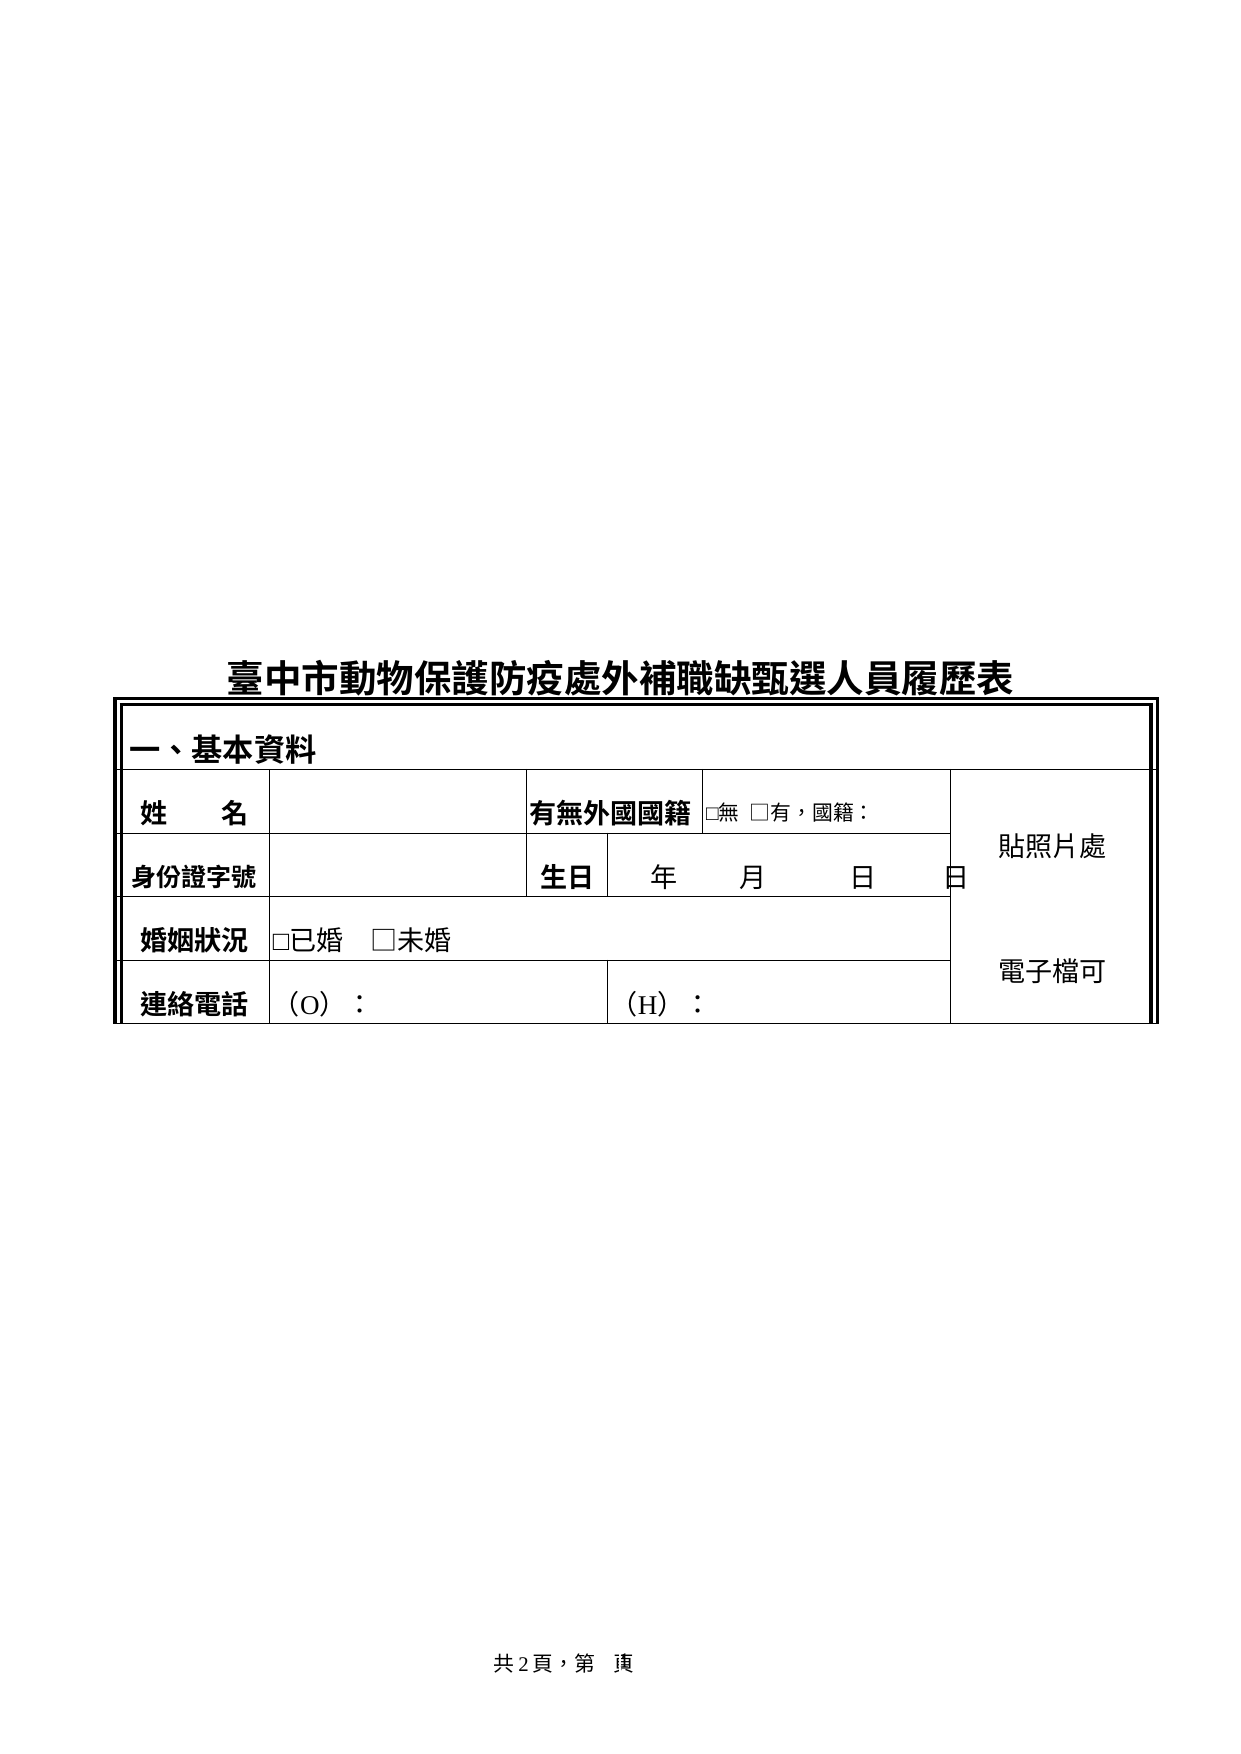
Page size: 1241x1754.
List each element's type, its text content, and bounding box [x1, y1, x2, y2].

table_cell （H）： [608, 961, 950, 1023]
table_cell [270, 834, 526, 896]
table_header 一、基本資料 [118, 700, 1154, 769]
table_cell 有無外國國籍 [527, 770, 702, 832]
table_cell 日 [940, 834, 950, 896]
table_cell 貼照片處 電子檔可 [951, 770, 1149, 1023]
table_cell 連絡電話 [123, 961, 269, 1023]
table_cell 婚姻狀況 [123, 897, 269, 959]
table_cell [270, 770, 526, 832]
table_cell （O）： [270, 961, 607, 1023]
table_cell 年 [608, 834, 694, 896]
table_cell 生日 [527, 834, 607, 896]
table_cell [785, 834, 837, 896]
table_cell 身份證字號 [123, 834, 269, 896]
table_cell [888, 834, 939, 896]
table_cell □無 □有，國籍： [703, 770, 950, 832]
table_cell 月 [694, 834, 785, 896]
table_cell 姓 名 [123, 770, 269, 832]
table_cell □已婚 □未婚 [270, 897, 950, 959]
text 臺中市動物保護防疫處外補職缺甄選人員履歷表 [118, 634, 1122, 697]
table_cell 日 [837, 834, 888, 896]
